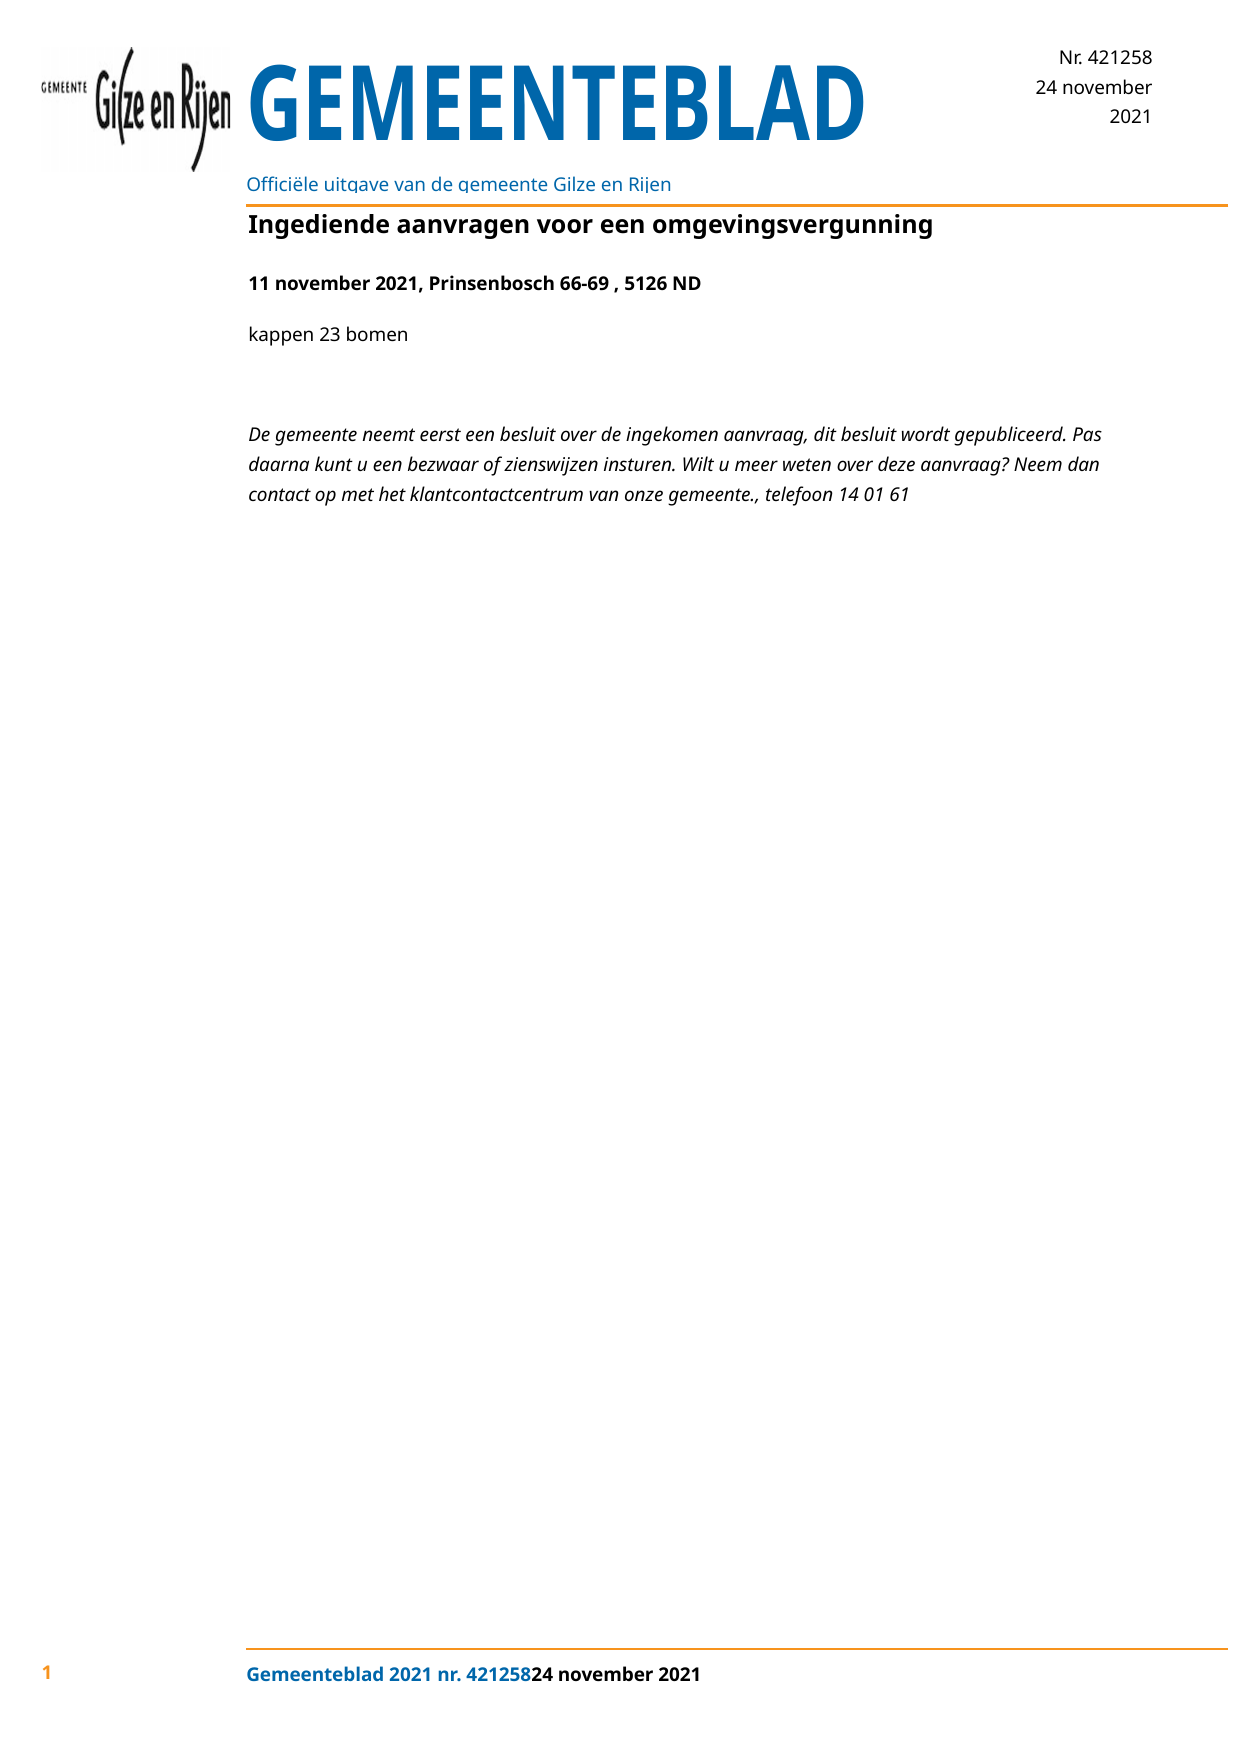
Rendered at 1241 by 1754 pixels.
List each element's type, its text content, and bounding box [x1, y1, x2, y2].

picture [41, 47, 231, 172]
text De gemeente neemt eerst een besluit over de ingekomen aanvraag, dit besluit wordt gepubliceerd. Pas daarna kunt u een bezwaar of zienswijzen insturen. Wilt u meer weten over deze aanvraag? Neem dan contact op met het klantcontactcentrum van onze gemeente., telefoon 14 01 61 [248, 422, 1152, 506]
text 11 november 2021, Prinsenbosch 66-69 , 5126 ND [248, 270, 1152, 296]
text kappen 23 bomen [248, 321, 1152, 346]
text Ingediende aanvragen voor een omgevingsvergunning [248, 207, 1152, 241]
